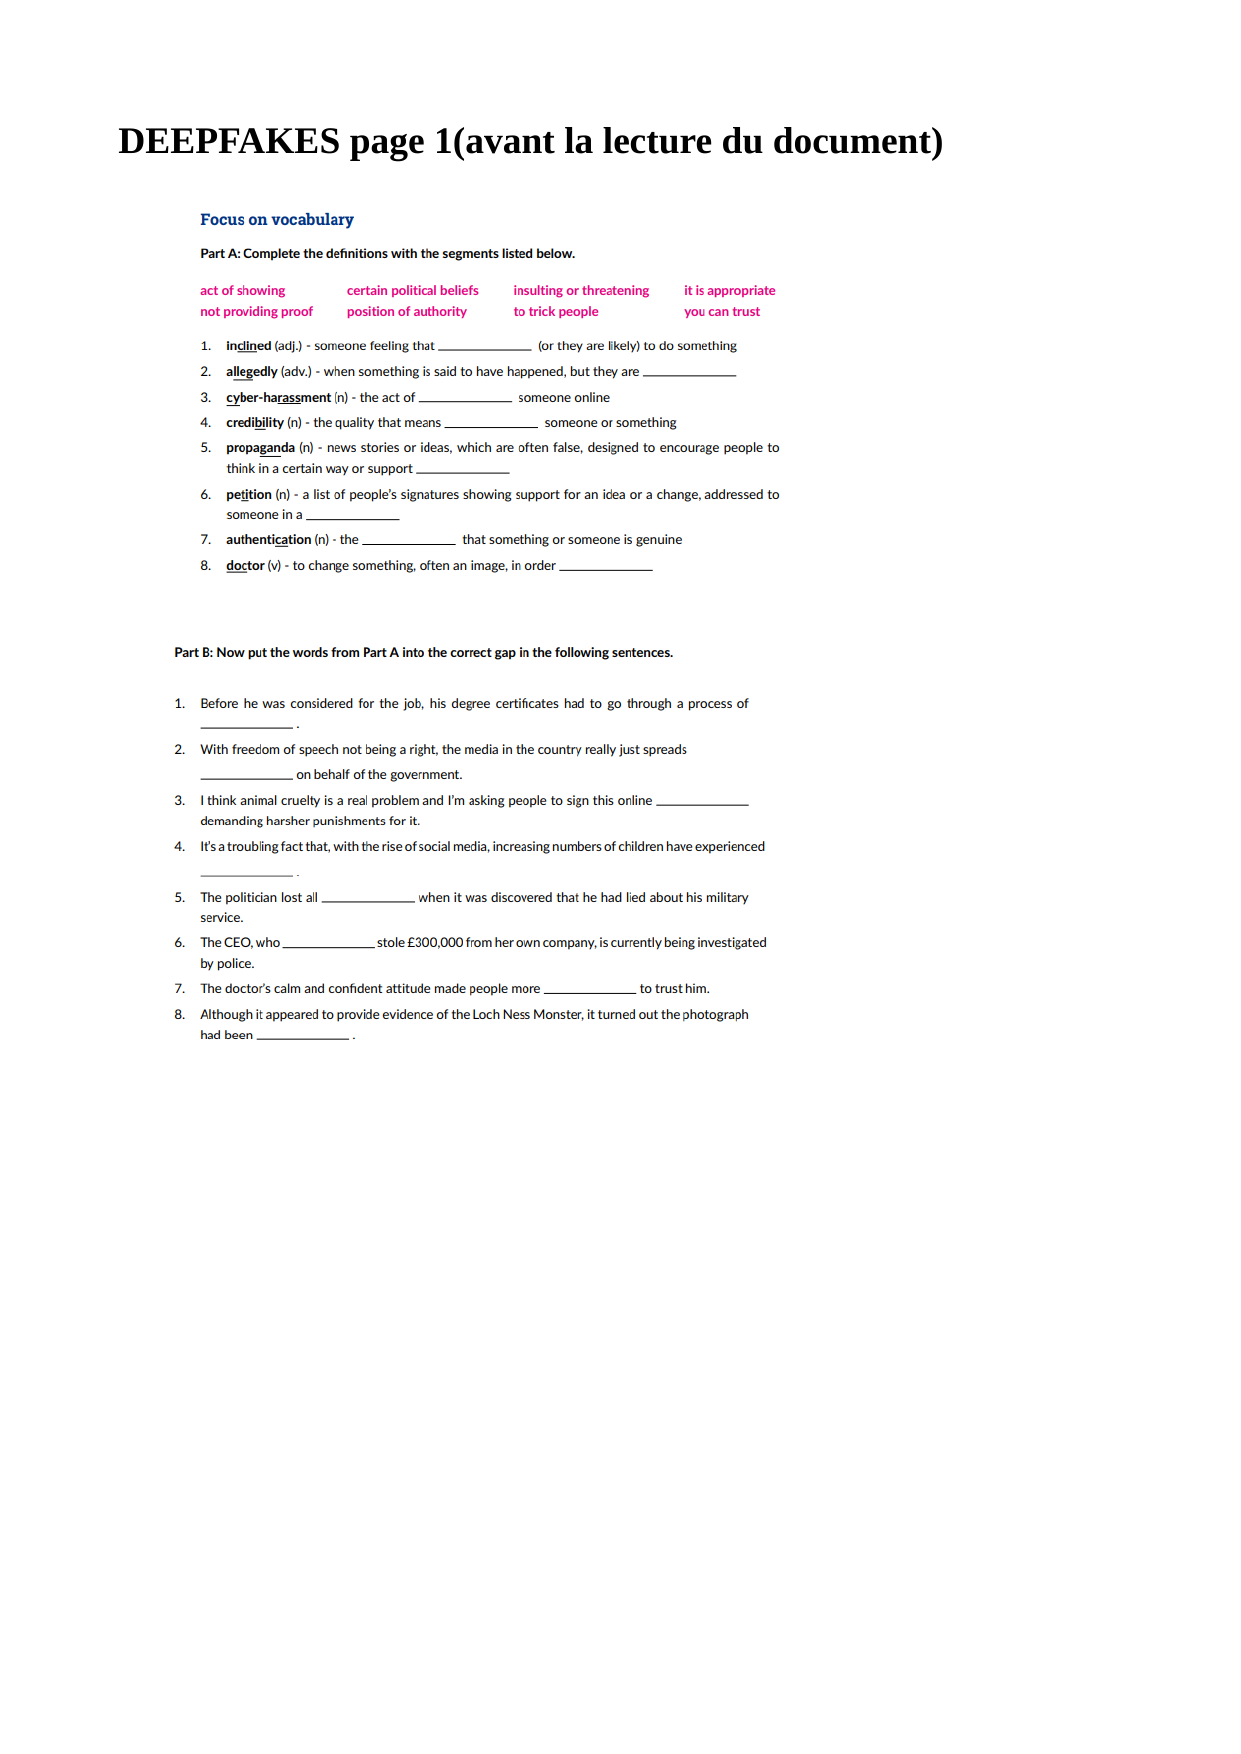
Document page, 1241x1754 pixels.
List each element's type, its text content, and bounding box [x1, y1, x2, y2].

text DEEPFAKES page 1(avant la lecture du document) [118, 118, 1122, 161]
picture [181, 183, 849, 592]
picture [128, 619, 817, 1067]
